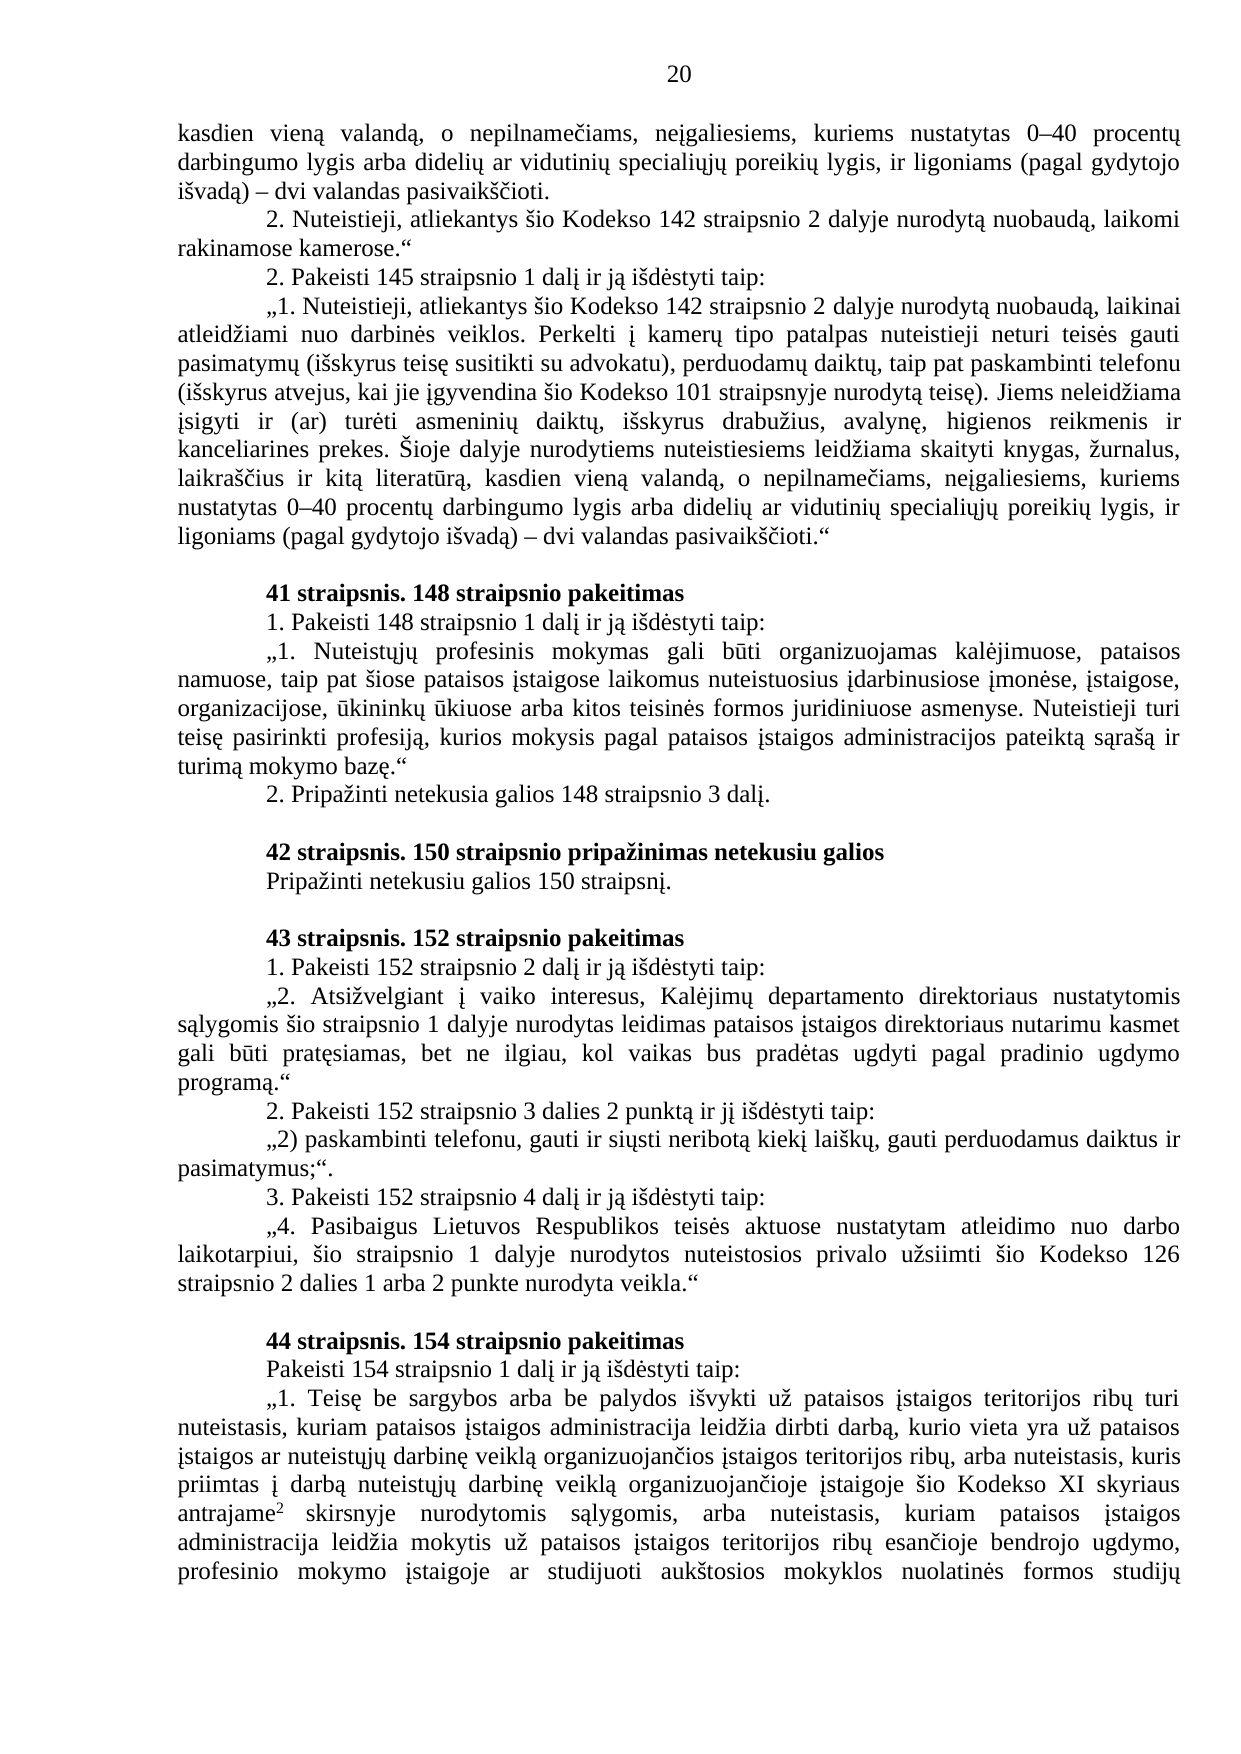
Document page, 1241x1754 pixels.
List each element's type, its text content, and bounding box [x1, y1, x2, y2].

text 3. Pakeisti 152 straipsnio 4 dalį ir ją išdėstyti taip: [177, 1182, 1181, 1211]
text 44 straipsnis. 154 straipsnio pakeitimas [177, 1326, 1181, 1354]
text 42 straipsnis. 150 straipsnio pripažinimas netekusiu galios [177, 837, 1181, 866]
text „1. Nuteistieji, atliekantys šio Kodekso 142 straipsnio 2 dalyje nurodytą nuobaudą, laikinai atleidžiami nuo darbinės veiklos. Perkelti į kamerų tipo patalpas nuteistieji neturi teisės gauti pasimatymų (išskyrus teisę susitikti su advokatu), perduodamų daiktų, taip pat paskambinti telefonu (išskyrus atvejus, kai jie įgyvendina šio Kodekso 101 straipsnyje nurodytą teisę). Jiems neleidžiama įsigyti ir (ar) turėti asmeninių daiktų, išskyrus drabužius, avalynę, higienos reikmenis ir kanceliarines prekes. Šioje dalyje nurodytiems nuteistiesiems leidžiama skaityti knygas, žurnalus, laikraščius ir kitą literatūrą, kasdien vieną valandą, o nepilnamečiams, neįgaliesiems, kuriems nustatytas 0–40 procentų darbingumo lygis arba didelių ar vidutinių specialiųjų poreikių lygis, ir ligoniams (pagal gydytojo išvadą) – dvi valandas pasivaikščioti.“ [177, 291, 1181, 549]
text 2. Pripažinti netekusia galios 148 straipsnio 3 dalį. [177, 779, 1181, 808]
text 2. Pakeisti 152 straipsnio 3 dalies 2 punktą ir jį išdėstyti taip: [177, 1096, 1181, 1124]
text „4. Pasibaigus Lietuvos Respublikos teisės aktuose nustatytam atleidimo nuo darbo laikotarpiui, šio straipsnio 1 dalyje nurodytos nuteistosios privalo užsiimti šio Kodekso 126 straipsnio 2 dalies 1 arba 2 punkte nurodyta veikla.“ [177, 1211, 1181, 1297]
text 2. Pakeisti 145 straipsnio 1 dalį ir ją išdėstyti taip: [177, 262, 1181, 291]
text kasdien vieną valandą, o nepilnamečiams, neįgaliesiems, kuriems nustatytas 0–40 procentų darbingumo lygis arba didelių ar vidutinių specialiųjų poreikių lygis, ir ligoniams (pagal gydytojo išvadą) – dvi valandas pasivaikščioti. [177, 118, 1181, 204]
text „1. Nuteistųjų profesinis mokymas gali būti organizuojamas kalėjimuose, pataisos namuose, taip pat šiose pataisos įstaigose laikomus nuteistuosius įdarbinusiose įmonėse, įstaigose, organizacijose, ūkininkų ūkiuose arba kitos teisinės formos juridiniuose asmenyse. Nuteistieji turi teisę pasirinkti profesiją, kurios mokysis pagal pataisos įstaigos administracijos pateiktą sąrašą ir turimą mokymo bazę.“ [177, 636, 1181, 779]
text 1. Pakeisti 148 straipsnio 1 dalį ir ją išdėstyti taip: [177, 607, 1181, 636]
text „1. Teisę be sargybos arba be palydos išvykti už pataisos įstaigos teritorijos ribų turi nuteistasis, kuriam pataisos įstaigos administracija leidžia dirbti darbą, kurio vieta yra už pataisos įstaigos ar nuteistųjų darbinę veiklą organizuojančios įstaigos teritorijos ribų, arba nuteistasis, kuris priimtas į darbą nuteistųjų darbinę veiklą organizuojančioje įstaigoje šio Kodekso XI skyriaus antrajame2 skirsnyje nurodytomis sąlygomis, arba nuteistasis, kuriam pataisos įstaigos administracija leidžia mokytis už pataisos įstaigos teritorijos ribų esančioje bendrojo ugdymo, profesinio mokymo įstaigoje ar studijuoti aukštosios mokyklos nuolatinės formos studijų [177, 1383, 1181, 1584]
text Pripažinti netekusiu galios 150 straipsnį. [177, 866, 1181, 894]
text „2) paskambinti telefonu, gauti ir siųsti neribotą kiekį laiškų, gauti perduodamus daiktus ir pasimatymus;“. [177, 1124, 1181, 1182]
text „2. Atsižvelgiant į vaiko interesus, Kalėjimų departamento direktoriaus nustatytomis sąlygomis šio straipsnio 1 dalyje nurodytas leidimas pataisos įstaigos direktoriaus nutarimu kasmet gali būti pratęsiamas, bet ne ilgiau, kol vaikas bus pradėtas ugdyti pagal pradinio ugdymo programą.“ [177, 981, 1181, 1096]
text 2. Nuteistieji, atliekantys šio Kodekso 142 straipsnio 2 dalyje nurodytą nuobaudą, laikomi rakinamose kamerose.“ [177, 204, 1181, 262]
text Pakeisti 154 straipsnio 1 dalį ir ją išdėstyti taip: [177, 1354, 1181, 1383]
text 1. Pakeisti 152 straipsnio 2 dalį ir ją išdėstyti taip: [177, 952, 1181, 981]
text 43 straipsnis. 152 straipsnio pakeitimas [177, 923, 1181, 952]
text 41 straipsnis. 148 straipsnio pakeitimas [177, 578, 1181, 607]
